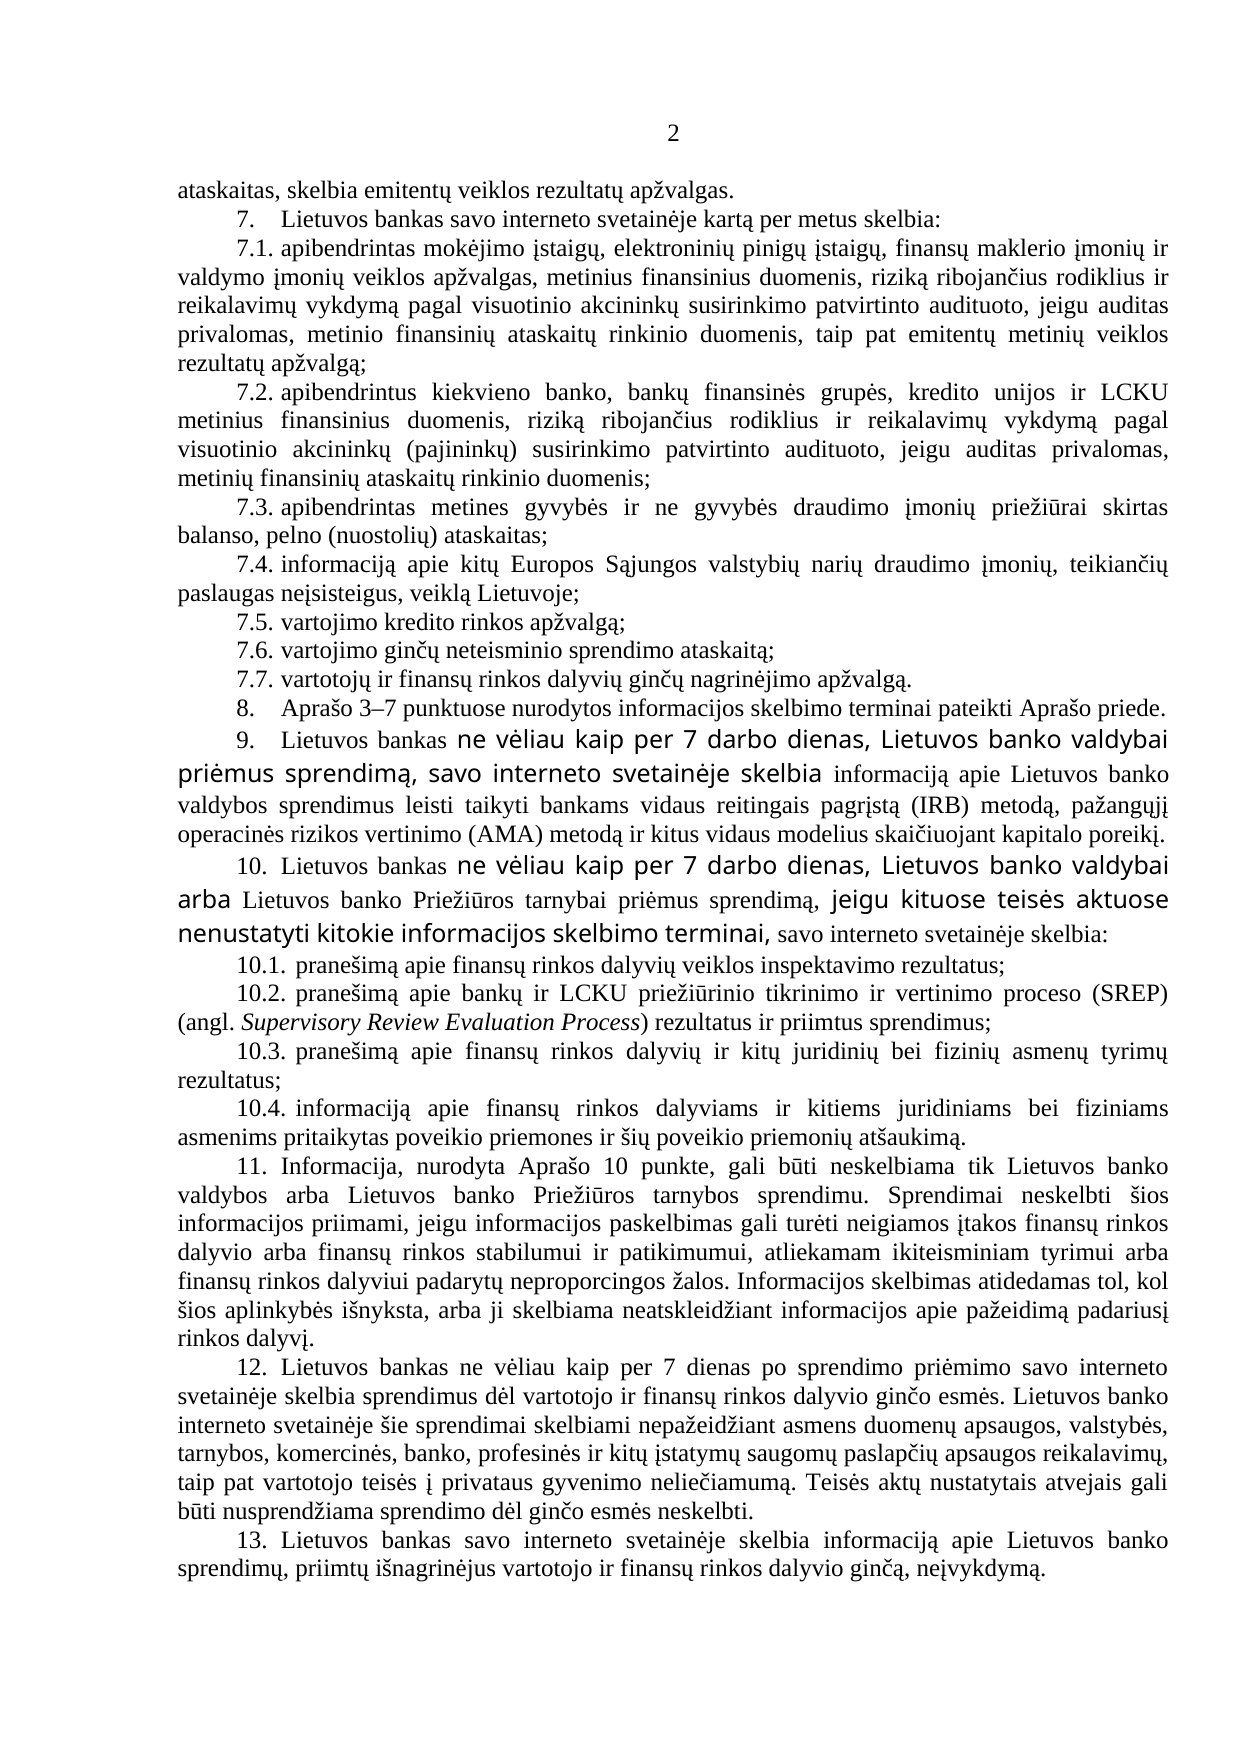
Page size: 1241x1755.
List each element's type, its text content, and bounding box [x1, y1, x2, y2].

text 12. Lietuvos bankas ne vėliau kaip per 7 dienas po sprendimo priėmimo savo interneto svetainėje skelbia sprendimus dėl vartotojo ir finansų rinkos dalyvio ginčo esmės. Lietuvos banko interneto svetainėje šie sprendimai skelbiami nepažeidžiant asmens duomenų apsaugos, valstybės, tarnybos, komercinės, banko, profesinės ir kitų įstatymų saugomų paslapčių apsaugos reikalavimų, taip pat vartotojo teisės į privataus gyvenimo neliečiamumą. Teisės aktų nustatytais atvejais gali būti nusprendžiama sprendimo dėl ginčo esmės neskelbti. [177, 1352, 1169, 1525]
text ataskaitas, skelbia emitentų veiklos rezultatų apžvalgas. [177, 176, 1169, 204]
text 7.5. vartojimo kredito rinkos apžvalgą; [177, 607, 1169, 636]
text 7.3. apibendrintas metines gyvybės ir ne gyvybės draudimo įmonių priežiūrai skirtas balanso, pelno (nuostolių) ataskaitas; [177, 492, 1169, 549]
text 7.1. apibendrintas mokėjimo įstaigų, elektroninių pinigų įstaigų, finansų maklerio įmonių ir valdymo įmonių veiklos apžvalgas, metinius finansinius duomenis, riziką ribojančius rodiklius ir reikalavimų vykdymą pagal visuotinio akcininkų susirinkimo patvirtinto audituoto, jeigu auditas privalomas, metinio finansinių ataskaitų rinkinio duomenis, taip pat emitentų metinių veiklos rezultatų apžvalgą; [177, 233, 1169, 377]
text 10. Lietuvos bankas ne vėliau kaip per 7 darbo dienas, Lietuvos banko valdybai arba Lietuvos banko Priežiūros tarnybai priėmus sprendimą, jeigu kituose teisės aktuose nenustatyti kitokie informacijos skelbimo terminai, savo interneto svetainėje skelbia: [177, 847, 1169, 950]
text 7.7. vartotojų ir finansų rinkos dalyvių ginčų nagrinėjimo apžvalgą. [177, 664, 1169, 693]
text 10.3. pranešimą apie finansų rinkos dalyvių ir kitų juridinių bei fizinių asmenų tyrimų rezultatus; [177, 1036, 1169, 1093]
text 10.4. informaciją apie finansų rinkos dalyviams ir kitiems juridiniams bei fiziniams asmenims pritaikytas poveikio priemones ir šių poveikio priemonių atšaukimą. [177, 1093, 1169, 1151]
text 7.6. vartojimo ginčų neteisminio sprendimo ataskaitą; [177, 636, 1169, 664]
text 7.2. apibendrintus kiekvieno banko, bankų finansinės grupės, kredito unijos ir LCKU metinius finansinius duomenis, riziką ribojančius rodiklius ir reikalavimų vykdymą pagal visuotinio akcininkų (pajininkų) susirinkimo patvirtinto audituoto, jeigu auditas privalomas, metinių finansinių ataskaitų rinkinio duomenis; [177, 377, 1169, 492]
text 7.4. informaciją apie kitų Europos Sąjungos valstybių narių draudimo įmonių, teikiančių paslaugas neįsisteigus, veiklą Lietuvoje; [177, 549, 1169, 607]
text 8. Aprašo 3–7 punktuose nurodytos informacijos skelbimo terminai pateikti Aprašo priede. [177, 693, 1169, 722]
text 9. Lietuvos bankas ne vėliau kaip per 7 darbo dienas, Lietuvos banko valdybai priėmus sprendimą, savo interneto svetainėje skelbia informaciją apie Lietuvos banko valdybos sprendimus leisti taikyti bankams vidaus reitingais pagrįstą (IRB) metodą, pažangųjį operacinės rizikos vertinimo (AMA) metodą ir kitus vidaus modelius skaičiuojant kapitalo poreikį. [177, 722, 1169, 847]
text 10.2. pranešimą apie bankų ir LCKU priežiūrinio tikrinimo ir vertinimo proceso (SREP) (angl. Supervisory Review Evaluation Process) rezultatus ir priimtus sprendimus; [177, 978, 1169, 1036]
text 13. Lietuvos bankas savo interneto svetainėje skelbia informaciją apie Lietuvos banko sprendimų, priimtų išnagrinėjus vartotojo ir finansų rinkos dalyvio ginčą, neįvykdymą. [177, 1525, 1169, 1582]
text 7. Lietuvos bankas savo interneto svetainėje kartą per metus skelbia: [177, 204, 1169, 233]
text 11. Informacija, nurodyta Aprašo 10 punkte, gali būti neskelbiama tik Lietuvos banko valdybos arba Lietuvos banko Priežiūros tarnybos sprendimu. Sprendimai neskelbti šios informacijos priimami, jeigu informacijos paskelbimas gali turėti neigiamos įtakos finansų rinkos dalyvio arba finansų rinkos stabilumui ir patikimumui, atliekamam ikiteisminiam tyrimui arba finansų rinkos dalyviui padarytų neproporcingos žalos. Informacijos skelbimas atidedamas tol, kol šios aplinkybės išnyksta, arba ji skelbiama neatskleidžiant informacijos apie pažeidimą padariusį rinkos dalyvį. [177, 1151, 1169, 1352]
text 10.1. pranešimą apie finansų rinkos dalyvių veiklos inspektavimo rezultatus; [177, 950, 1169, 978]
